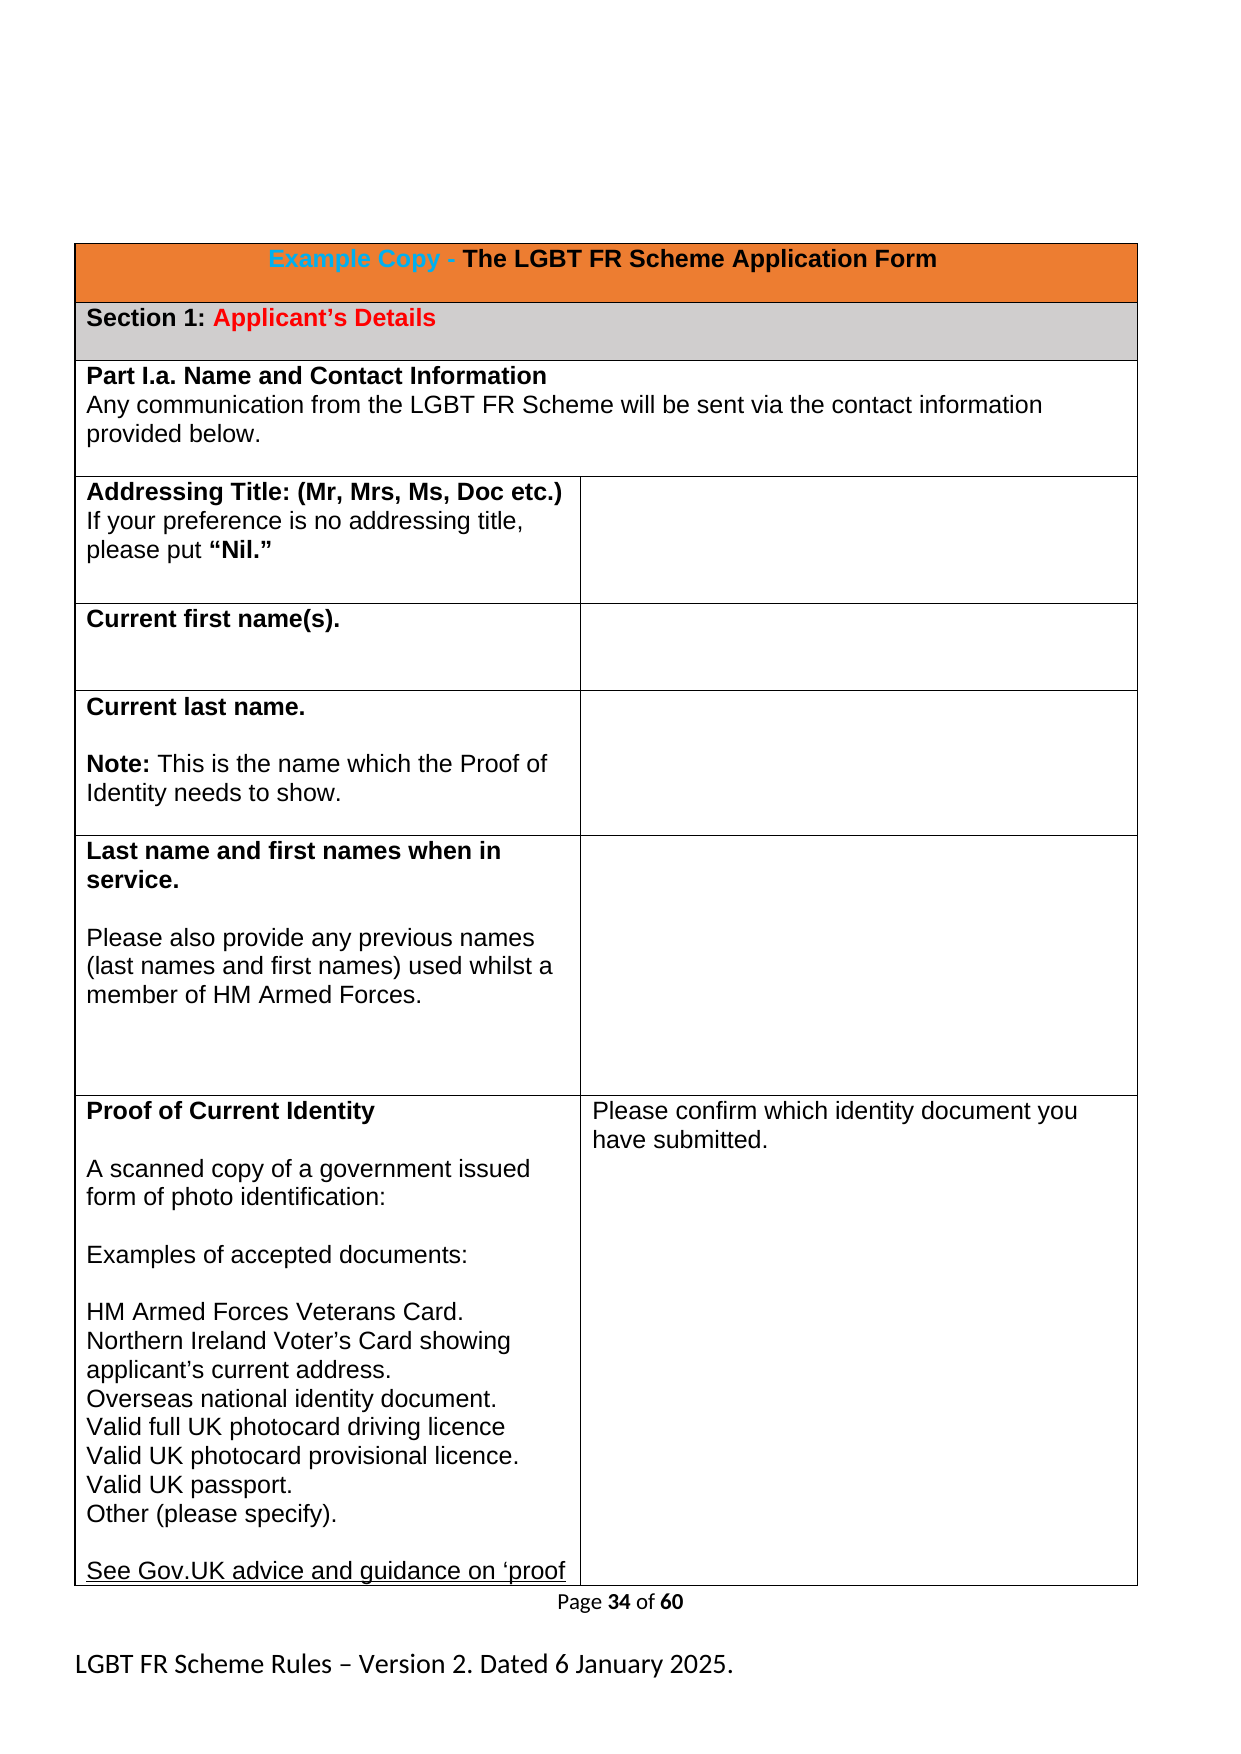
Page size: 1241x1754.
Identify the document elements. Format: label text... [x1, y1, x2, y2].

table_cell [581, 604, 1137, 690]
table_cell [581, 477, 1137, 603]
table_cell Please confirm which identity document you have submitted. [581, 1096, 1137, 1585]
table_cell Addressing Title: (Mr, Mrs, Ms, Doc etc.) If your preference is no addressing title, please put “Nil.” [76, 477, 580, 603]
table_cell [581, 691, 1137, 835]
table_cell [581, 836, 1137, 1095]
table_cell Current last name. Note: This is the name which the Proof of Identity needs to show. [76, 691, 580, 835]
table_header Example Copy - The LGBT FR Scheme Application Form [76, 244, 1137, 302]
table_cell Proof of Current Identity A scanned copy of a government issued form of photo identification: Examples of accepted documents: HM Armed Forces Veterans Card. Northern Ireland Voter’s Card showing applicant’s current address. Overseas national identity document. Valid full UK photocard driving licence Valid UK photocard provisional licence. Valid UK passport. Other (please specify). See Gov.UK advice and guidance on ‘proof [76, 1096, 580, 1585]
table_cell Last name and first names when in service. Please also provide any previous names (last names and first names) used whilst a member of HM Armed Forces. [76, 836, 580, 1095]
table_cell Current first name(s). [76, 604, 580, 690]
table_cell Part I.a. Name and Contact Information Any communication from the LGBT FR Scheme will be sent via the contact information provided below. [76, 361, 1137, 476]
table_cell Section 1: Applicant’s Details [76, 303, 1137, 360]
